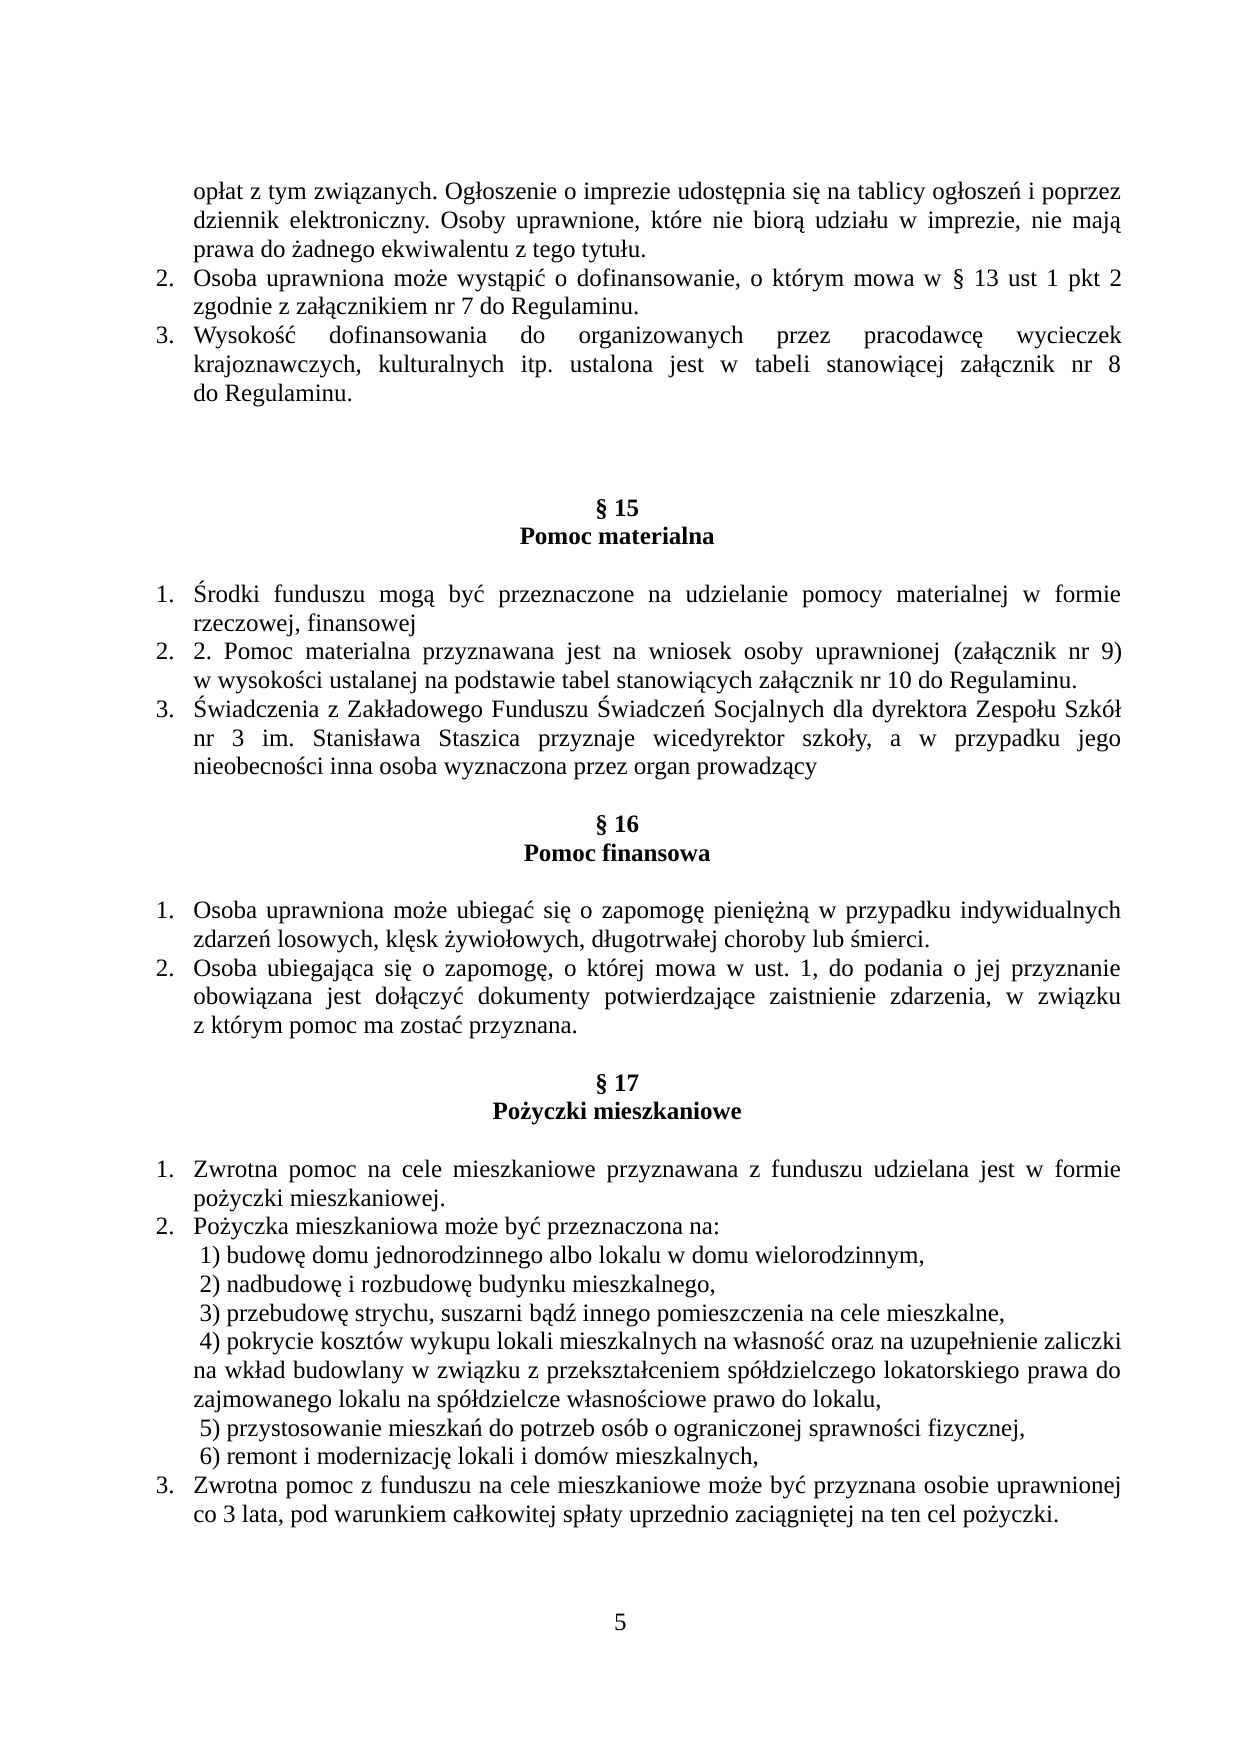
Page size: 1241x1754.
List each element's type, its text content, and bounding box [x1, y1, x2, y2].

text § 17 [118, 1068, 1122, 1096]
list 5) przystosowanie mieszkań do potrzeb osób o ograniczonej sprawności fizycznej, [156, 1413, 1122, 1441]
text Pomoc materialna [118, 521, 1122, 550]
list opłat z tym związanych. Ogłoszenie o imprezie udostępnia się na tablicy ogłoszeń i poprzez dziennik elektroniczny. Osoby uprawnione, które nie biorą udziału w imprezie, nie mają prawa do żadnego ekwiwalentu z tego tytułu. [156, 176, 1122, 263]
list 6) remont i modernizację lokali i domów mieszkalnych, [156, 1441, 1122, 1470]
list Osoba ubiegająca się o zapomogę, o której mowa w ust. 1, do podania o jej przyznanie obowiązana jest dołączyć dokumenty potwierdzające zaistnienie zdarzenia, w związku z którym pomoc ma zostać przyznana. [156, 953, 1122, 1039]
list 2) nadbudowę i rozbudowę budynku mieszkalnego, [156, 1269, 1122, 1298]
text Pożyczki mieszkaniowe [118, 1096, 1122, 1125]
list 1) budowę domu jednorodzinnego albo lokalu w domu wielorodzinnym, [156, 1240, 1122, 1269]
text § 15 [118, 493, 1122, 521]
list Świadczenia z Zakładowego Funduszu Świadczeń Socjalnych dla dyrektora Zespołu Szkół nr 3 im. Stanisława Staszica przyznaje wicedyrektor szkoły, a w przypadku jego nieobecności inna osoba wyznaczona przez organ prowadzący [156, 694, 1122, 780]
text § 16 [118, 809, 1122, 838]
list 2. Pomoc materialna przyznawana jest na wniosek osoby uprawnionej (załącznik nr 9) w wysokości ustalanej na podstawie tabel stanowiących załącznik nr 10 do Regulaminu. [156, 636, 1122, 694]
list Osoba uprawniona może ubiegać się o zapomogę pieniężną w przypadku indywidualnych zdarzeń losowych, klęsk żywiołowych, długotrwałej choroby lub śmierci. [156, 895, 1122, 953]
list 4) pokrycie kosztów wykupu lokali mieszkalnych na własność oraz na uzupełnienie zaliczki na wkład budowlany w związku z przekształceniem spółdzielczego lokatorskiego prawa do zajmowanego lokalu na spółdzielcze własnościowe prawo do lokalu, [156, 1326, 1122, 1413]
list Środki funduszu mogą być przeznaczone na udzielanie pomocy materialnej w formie rzeczowej, finansowej [156, 579, 1122, 636]
list 3) przebudowę strychu, suszarni bądź innego pomieszczenia na cele mieszkalne, [156, 1298, 1122, 1326]
list Wysokość dofinansowania do organizowanych przez pracodawcę wycieczek krajoznawczych, kulturalnych itp. ustalona jest w tabeli stanowiącej załącznik nr 8 do Regulaminu. [156, 320, 1122, 406]
list Zwrotna pomoc na cele mieszkaniowe przyznawana z funduszu udzielana jest w formie pożyczki mieszkaniowej. [156, 1154, 1122, 1211]
list Zwrotna pomoc z funduszu na cele mieszkaniowe może być przyznana osobie uprawnionej co 3 lata, pod warunkiem całkowitej spłaty uprzednio zaciągniętej na ten cel pożyczki. [156, 1470, 1122, 1528]
list Pożyczka mieszkaniowa może być przeznaczona na: [156, 1211, 1122, 1240]
list Osoba uprawniona może wystąpić o dofinansowanie, o którym mowa w § 13 ust 1 pkt 2 zgodnie z załącznikiem nr 7 do Regulaminu. [156, 263, 1122, 320]
text Pomoc finansowa [118, 838, 1122, 866]
